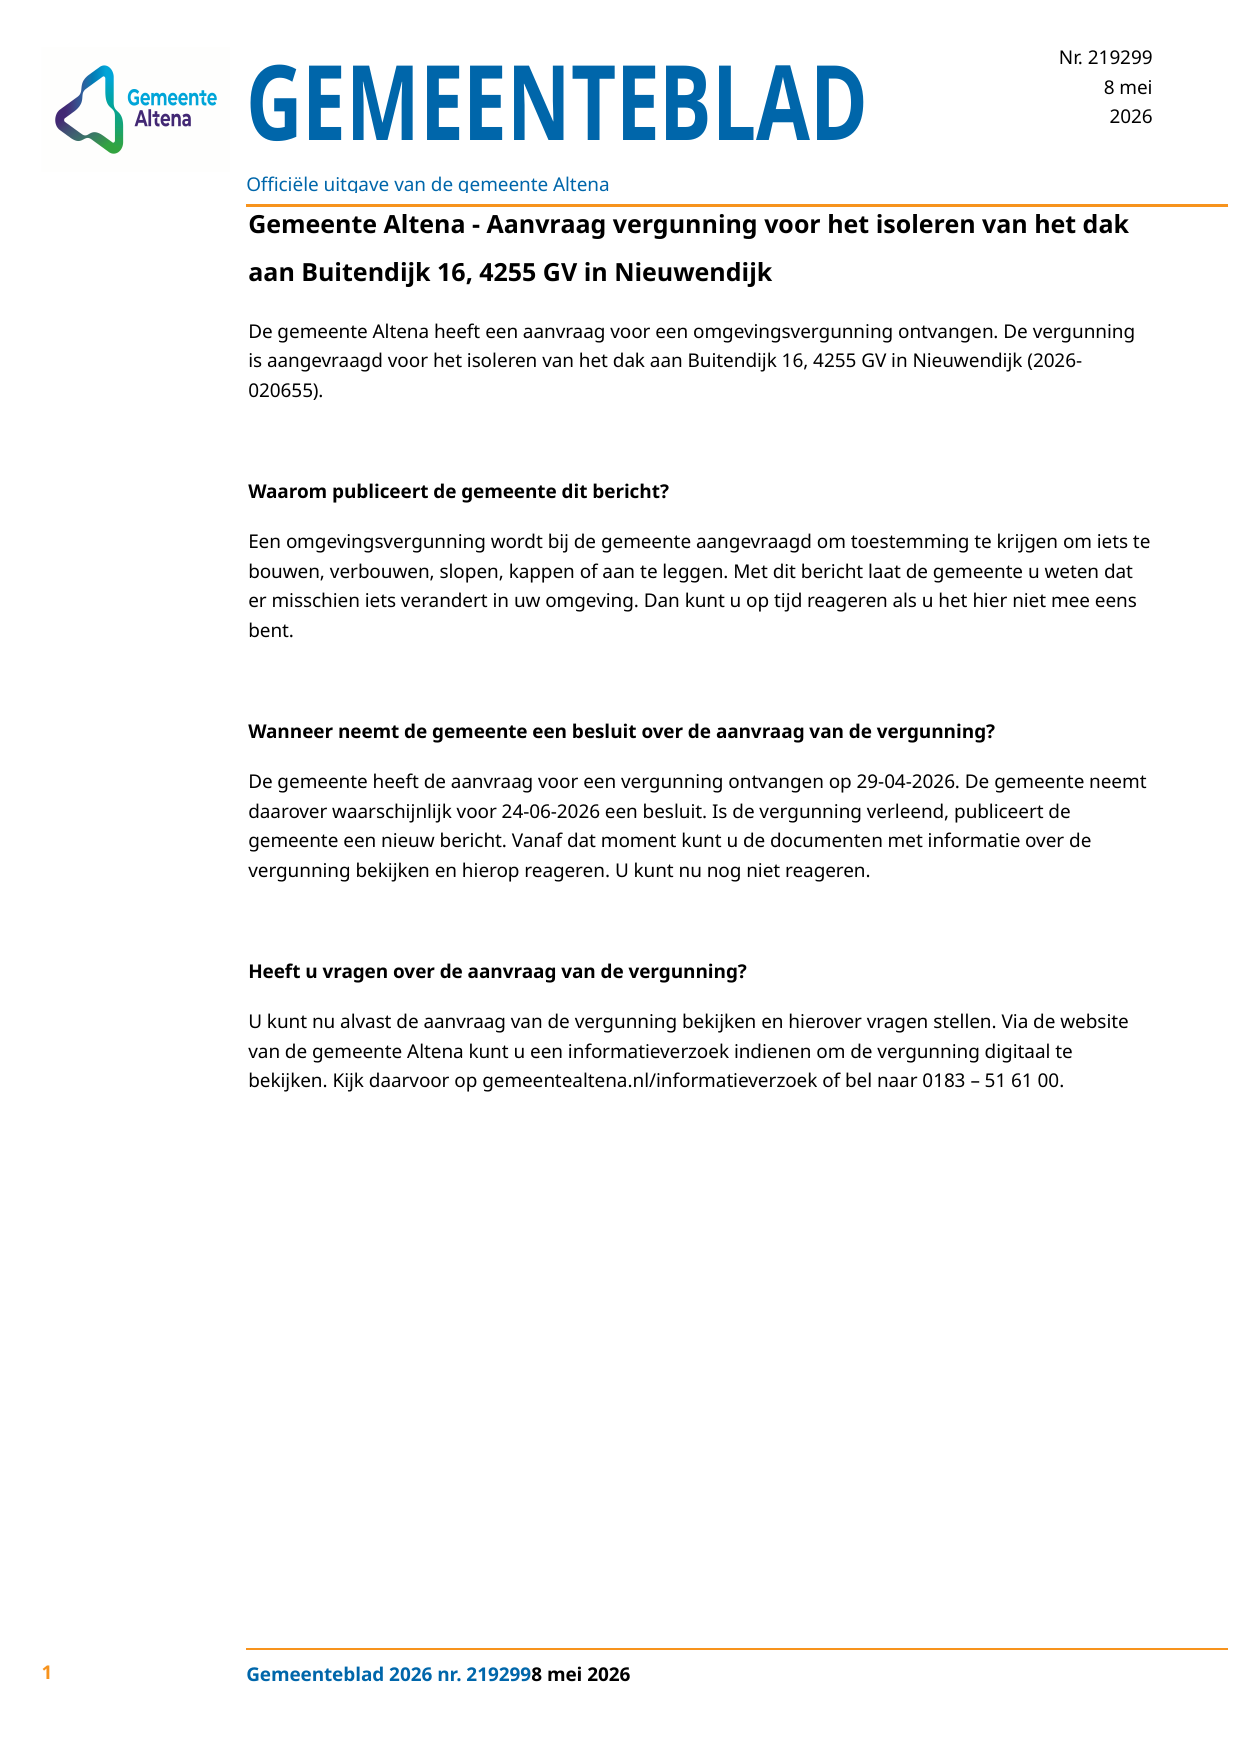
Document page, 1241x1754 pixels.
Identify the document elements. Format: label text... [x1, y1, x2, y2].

text De gemeente Altena heeft een aanvraag voor een omgevingsvergunning ontvangen. De vergunning is aangevraagd voor het isoleren van het dak aan Buitendijk 16, 4255 GV in Nieuwendijk (2026-020655). [248, 318, 1152, 403]
text Gemeente Altena - Aanvraag vergunning voor het isoleren van het dak aan Buitendijk 16, 4255 GV in Nieuwendijk [248, 207, 1152, 288]
text U kunt nu alvast de aanvraag van de vergunning bekijken en hierover vragen stellen. Via de website van de gemeente Altena kunt u een informatieverzoek indienen om de vergunning digitaal te bekijken. Kijk daarvoor op gemeentealtena.nl/informatieverzoek of bel naar 0183 – 51 61 00. [248, 1008, 1152, 1093]
picture [41, 47, 231, 172]
text Heeft u vragen over de aanvraag van de vergunning? [248, 958, 1152, 984]
text De gemeente heeft de aanvraag voor een vergunning ontvangen op 29-04-2026. De gemeente neemt daarover waarschijnlijk voor 24-06-2026 een besluit. Is de vergunning verleend, publiceert de gemeente een nieuw bericht. Vanaf dat moment kunt u de documenten met informatie over de vergunning bekijken en hierop reageren. U kunt nu nog niet reageren. [248, 768, 1152, 883]
text Een omgevingsvergunning wordt bij de gemeente aangevraagd om toestemming te krijgen om iets te bouwen, verbouwen, slopen, kappen of aan te leggen. Met dit bericht laat de gemeente u weten dat er misschien iets verandert in uw omgeving. Dan kunt u op tijd reageren als u het hier niet mee eens bent. [248, 528, 1152, 643]
text Waarom publiceert de gemeente dit bericht? [248, 478, 1152, 504]
text Wanneer neemt de gemeente een besluit over de aanvraag van de vergunning? [248, 718, 1152, 744]
